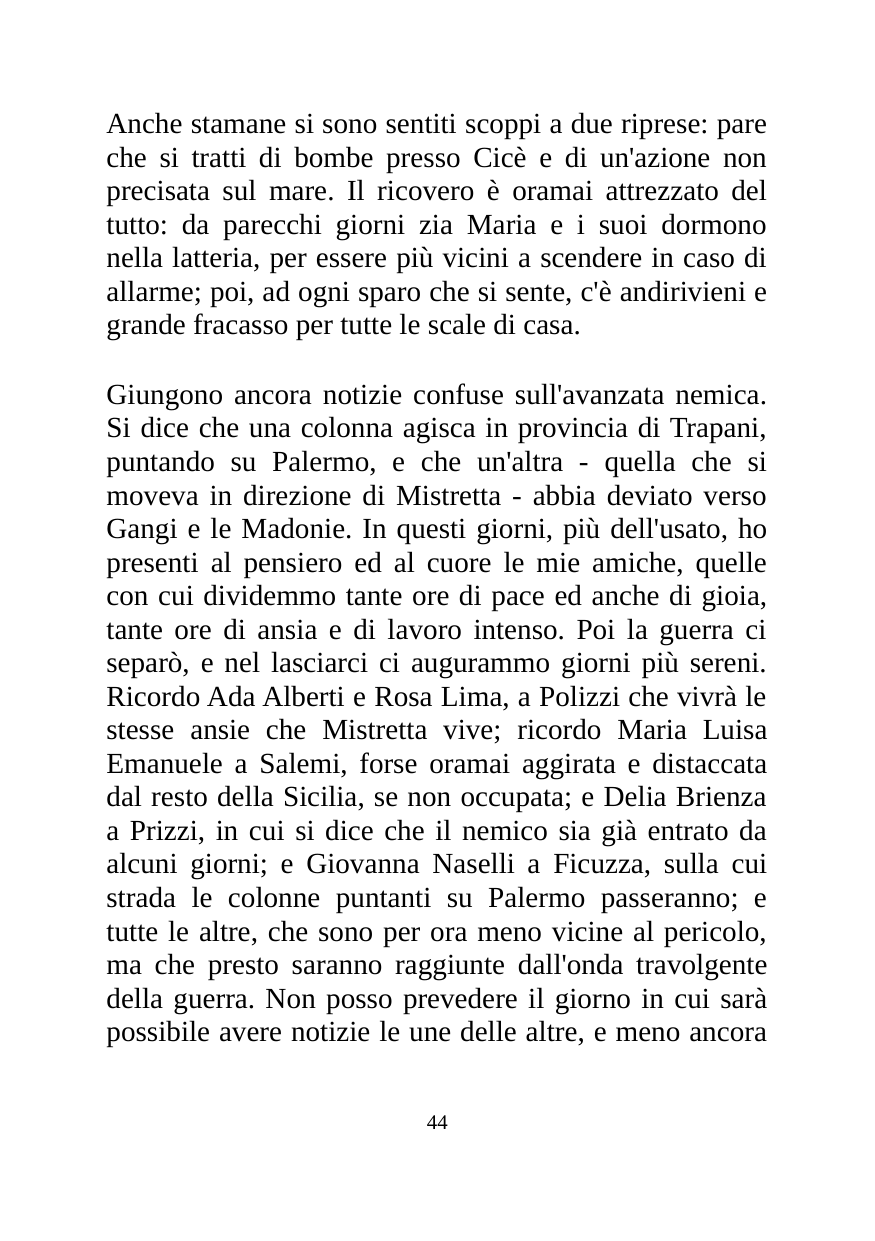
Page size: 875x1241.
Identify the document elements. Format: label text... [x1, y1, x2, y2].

text Giungono ancora notizie confuse sull'avanzata nemica. Si dice che una colonna agisca in provincia di Trapani, puntando su Palermo, e che un'altra - quella che si moveva in direzione di Mistretta - abbia deviato verso Gangi e le Madonie. In questi giorni, più dell'usato, ho presenti al pensiero ed al cuore le mie amiche, quelle con cui dividemmo tante ore di pace ed anche di gioia, tante ore di ansia e di lavoro intenso. Poi la guerra ci separò, e nel lasciarci ci augurammo giorni più sereni. Ricordo Ada Alberti e Rosa Lima, a Polizzi che vivrà le stesse ansie che Mistretta vive; ricordo Maria Luisa Emanuele a Salemi, forse oramai aggirata e distaccata dal resto della Sicilia, se non occupata; e Delia Brienza a Prizzi, in cui si dice che il nemico sia già entrato da alcuni giorni; e Giovanna Naselli a Ficuzza, sulla cui strada le colonne puntanti su Palermo passeranno; e tutte le altre, che sono per ora meno vicine al pericolo, ma che presto saranno raggiunte dall'onda travolgente della guerra. Non posso prevedere il giorno in cui sarà possibile avere notizie le une delle altre, e meno ancora [106, 377, 768, 1048]
text Anche stamane si sono sentiti scoppi a due riprese: pare che si tratti di bombe presso Cicè e di un'azione non precisata sul mare. Il ricovero è oramai attrezzato del tutto: da parecchi giorni zia Maria e i suoi dormono nella latteria, per essere più vicini a scendere in caso di allarme; poi, ad ogni sparo che si sente, c'è andirivieni e grande fracasso per tutte le scale di casa. [106, 106, 768, 341]
